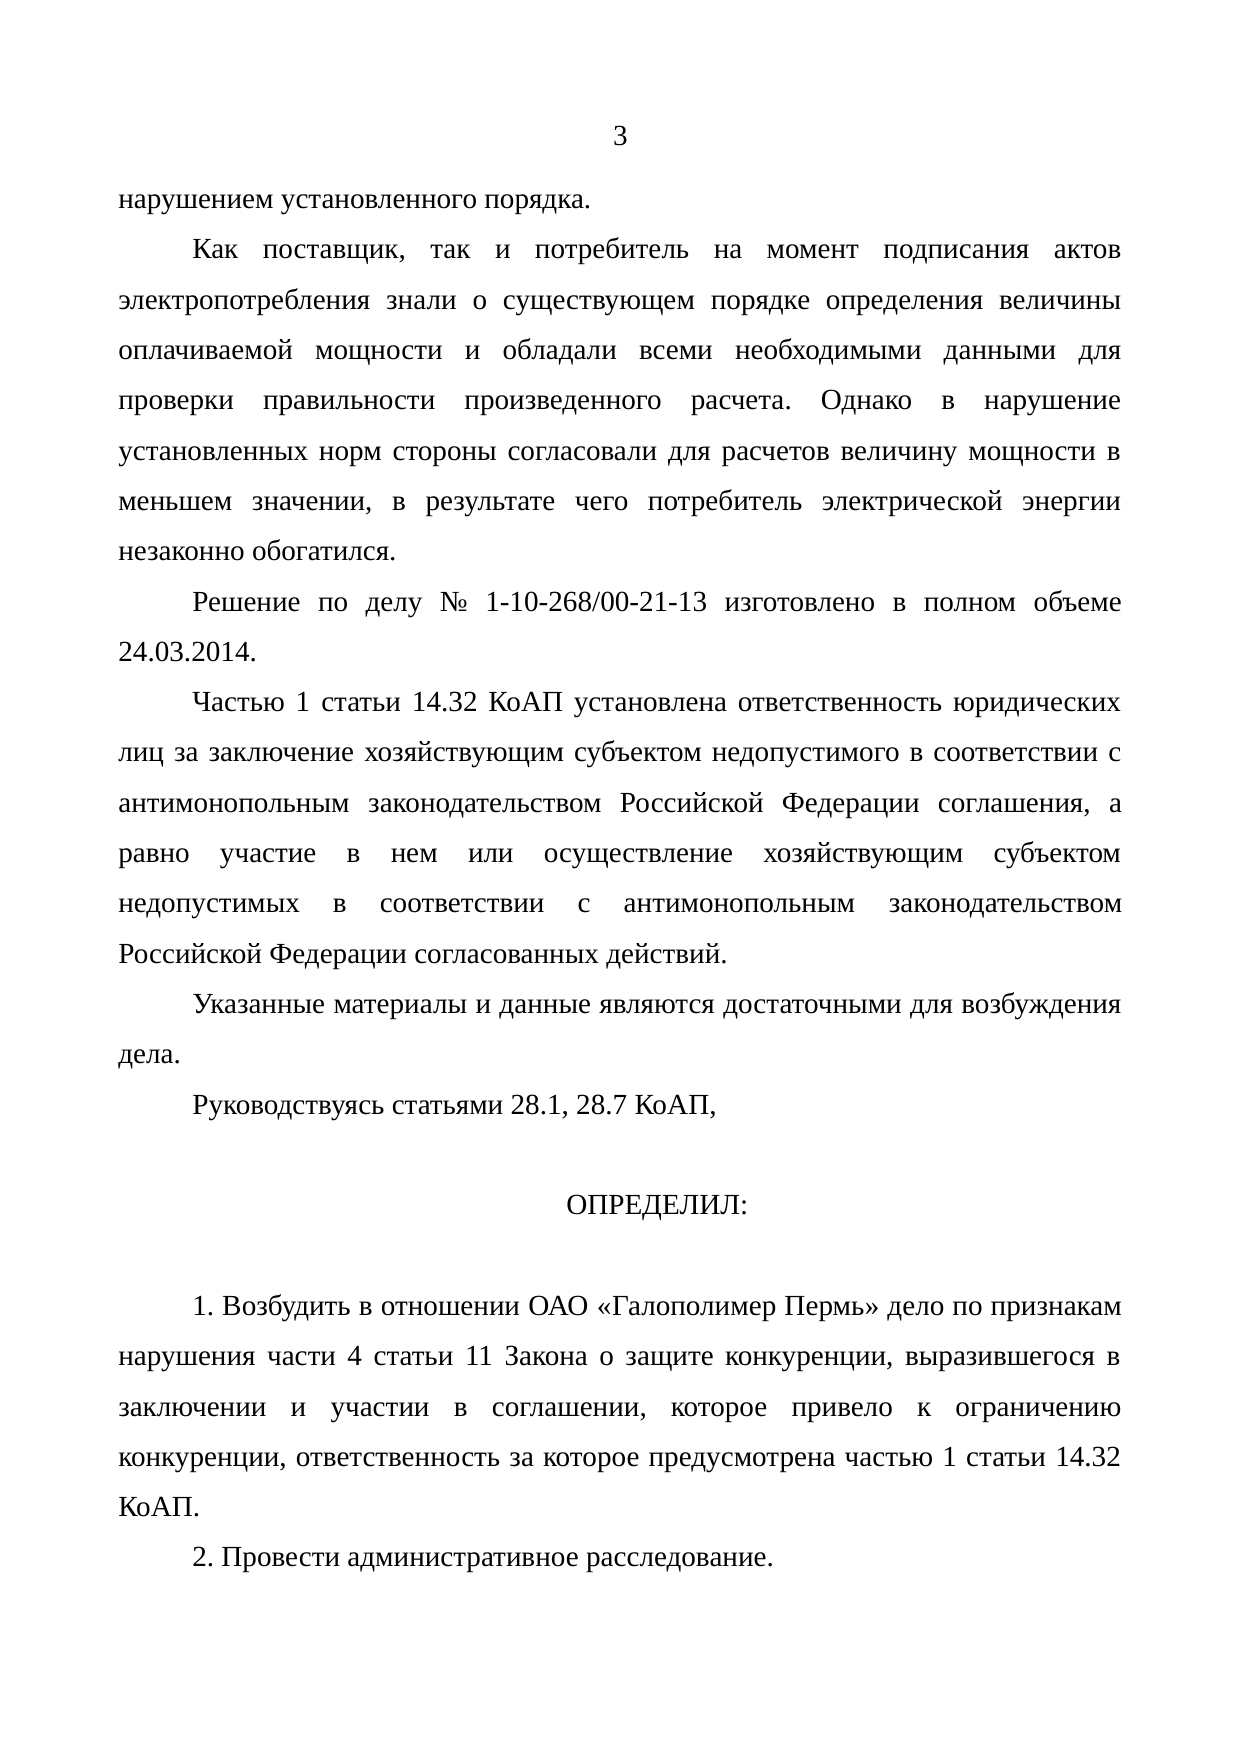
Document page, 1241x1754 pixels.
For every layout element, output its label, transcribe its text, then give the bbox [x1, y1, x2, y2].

text ОПРЕДЕЛИЛ: [118, 1187, 1122, 1221]
text 1. Возбудить в отношении ОАО «Галополимер Пермь» дело по признакам нарушения части 4 статьи 11 Закона о защите конкуренции, выразившегося в заключении и участии в соглашении, которое привело к ограничению конкуренции, ответственность за которое предусмотрена частью 1 статьи 14.32 КоАП. [118, 1288, 1122, 1523]
text Решение по делу № 1-10-268/00-21-13 изготовлено в полном объеме 24.03.2014. [118, 584, 1122, 667]
text Как поставщик, так и потребитель на момент подписания актов электропотребления знали о существующем порядке определения величины оплачиваемой мощности и обладали всеми необходимыми данными для проверки правильности произведенного расчета. Однако в нарушение установленных норм стороны согласовали для расчетов величину мощности в меньшем значении, в результате чего потребитель электрической энергии незаконно обогатился. [118, 231, 1122, 567]
text Указанные материалы и данные являются достаточными для возбуждения дела. [118, 986, 1122, 1070]
text Руководствуясь статьями 28.1, 28.7 КоАП, [118, 1087, 1122, 1120]
text Частью 1 статьи 14.32 КоАП установлена ответственность юридических лиц за заключение хозяйствующим субъектом недопустимого в соответствии с антимонопольным законодательством Российской Федерации соглашения, а равно участие в нем или осуществление хозяйствующим субъектом недопустимых в соответствии с антимонопольным законодательством Российской Федерации согласованных действий. [118, 684, 1122, 969]
text 2. Провести административное расследование. [118, 1539, 1122, 1573]
text нарушением установленного порядка. [118, 181, 1122, 215]
